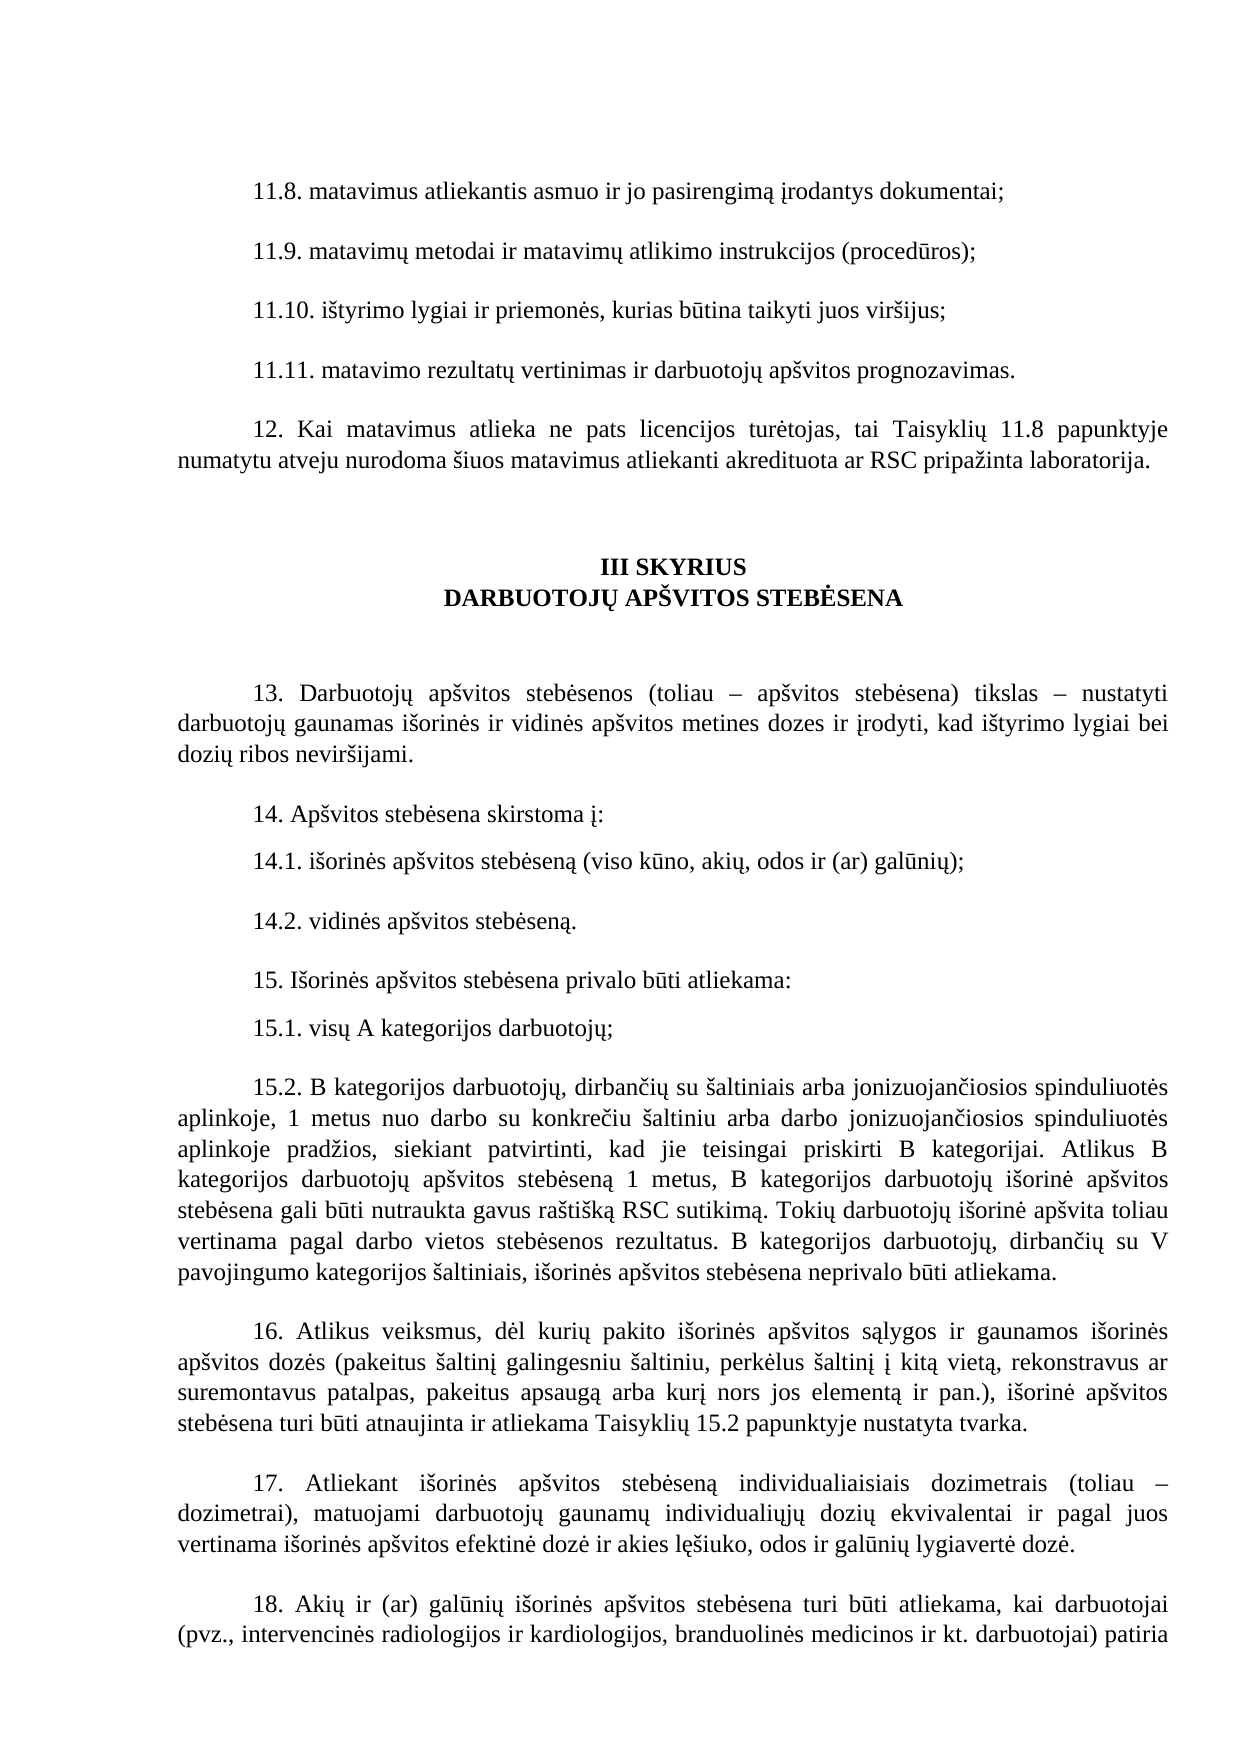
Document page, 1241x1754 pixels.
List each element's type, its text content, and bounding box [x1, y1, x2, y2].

text 11.8. matavimus atliekantis asmuo ir jo pasirengimą įrodantys dokumentai; [177, 176, 1169, 205]
text 14.1. išorinės apšvitos stebėseną (viso kūno, akių, odos ir (ar) galūnių); [177, 846, 1169, 875]
text 17. Atliekant išorinės apšvitos stebėseną individualiaisiais dozimetrais (toliau – dozimetrai), matuojami darbuotojų gaunamų individualiųjų dozių ekvivalentai ir pagal juos vertinama išorinės apšvitos efektinė dozė ir akies lęšiuko, odos ir galūnių lygiavertė dozė. [177, 1468, 1169, 1558]
text III SKYRIUS [177, 552, 1169, 581]
text 15.2. B kategorijos darbuotojų, dirbančių su šaltiniais arba jonizuojančiosios spinduliuotės aplinkoje, 1 metus nuo darbo su konkrečiu šaltiniu arba darbo jonizuojančiosios spinduliuotės aplinkoje pradžios, siekiant patvirtinti, kad jie teisingai priskirti B kategorijai. Atlikus B kategorijos darbuotojų apšvitos stebėseną 1 metus, B kategorijos darbuotojų išorinė apšvitos stebėsena gali būti nutraukta gavus raštišką RSC sutikimą. Tokių darbuotojų išorinė apšvita toliau vertinama pagal darbo vietos stebėsenos rezultatus. B kategorijos darbuotojų, dirbančių su V pavojingumo kategorijos šaltiniais, išorinės apšvitos stebėsena neprivalo būti atliekama. [177, 1072, 1169, 1285]
text 11.11. matavimo rezultatų vertinimas ir darbuotojų apšvitos prognozavimas. [177, 355, 1169, 384]
text Darbuotojų APŠVITOS STEBĖSENA [177, 583, 1169, 612]
text 15.1. visų A kategorijos darbuotojų; [177, 1013, 1169, 1041]
text 12. Kai matavimus atlieka ne pats licencijos turėtojas, tai Taisyklių 11.8 papunktyje numatytu atveju nurodoma šiuos matavimus atliekanti akredituota ar RSC pripažinta laboratorija. [177, 414, 1169, 474]
text 11.10. ištyrimo lygiai ir priemonės, kurias būtina taikyti juos viršijus; [177, 295, 1169, 324]
text 11.9. matavimų metodai ir matavimų atlikimo instrukcijos (procedūros); [177, 236, 1169, 265]
text 14.2. vidinės apšvitos stebėseną. [177, 906, 1169, 934]
text 13. Darbuotojų apšvitos stebėsenos (toliau – apšvitos stebėsena) tikslas – nustatyti darbuotojų gaunamas išorinės ir vidinės apšvitos metines dozes ir įrodyti, kad ištyrimo lygiai bei dozių ribos neviršijami. [177, 678, 1169, 768]
text 18. Akių ir (ar) galūnių išorinės apšvitos stebėsena turi būti atliekama, kai darbuotojai (pvz., intervencinės radiologijos ir kardiologijos, branduolinės medicinos ir kt. darbuotojai) patiria [177, 1589, 1169, 1648]
text 14. Apšvitos stebėsena skirstoma į: [177, 799, 1169, 827]
text 15. Išorinės apšvitos stebėsena privalo būti atliekama: [177, 965, 1169, 994]
text 16. Atlikus veiksmus, dėl kurių pakito išorinės apšvitos sąlygos ir gaunamos išorinės apšvitos dozės (pakeitus šaltinį galingesniu šaltiniu, perkėlus šaltinį į kitą vietą, rekonstravus ar suremontavus patalpas, pakeitus apsaugą arba kurį nors jos elementą ir pan.), išorinė apšvitos stebėsena turi būti atnaujinta ir atliekama Taisyklių 15.2 papunktyje nustatyta tvarka. [177, 1316, 1169, 1437]
